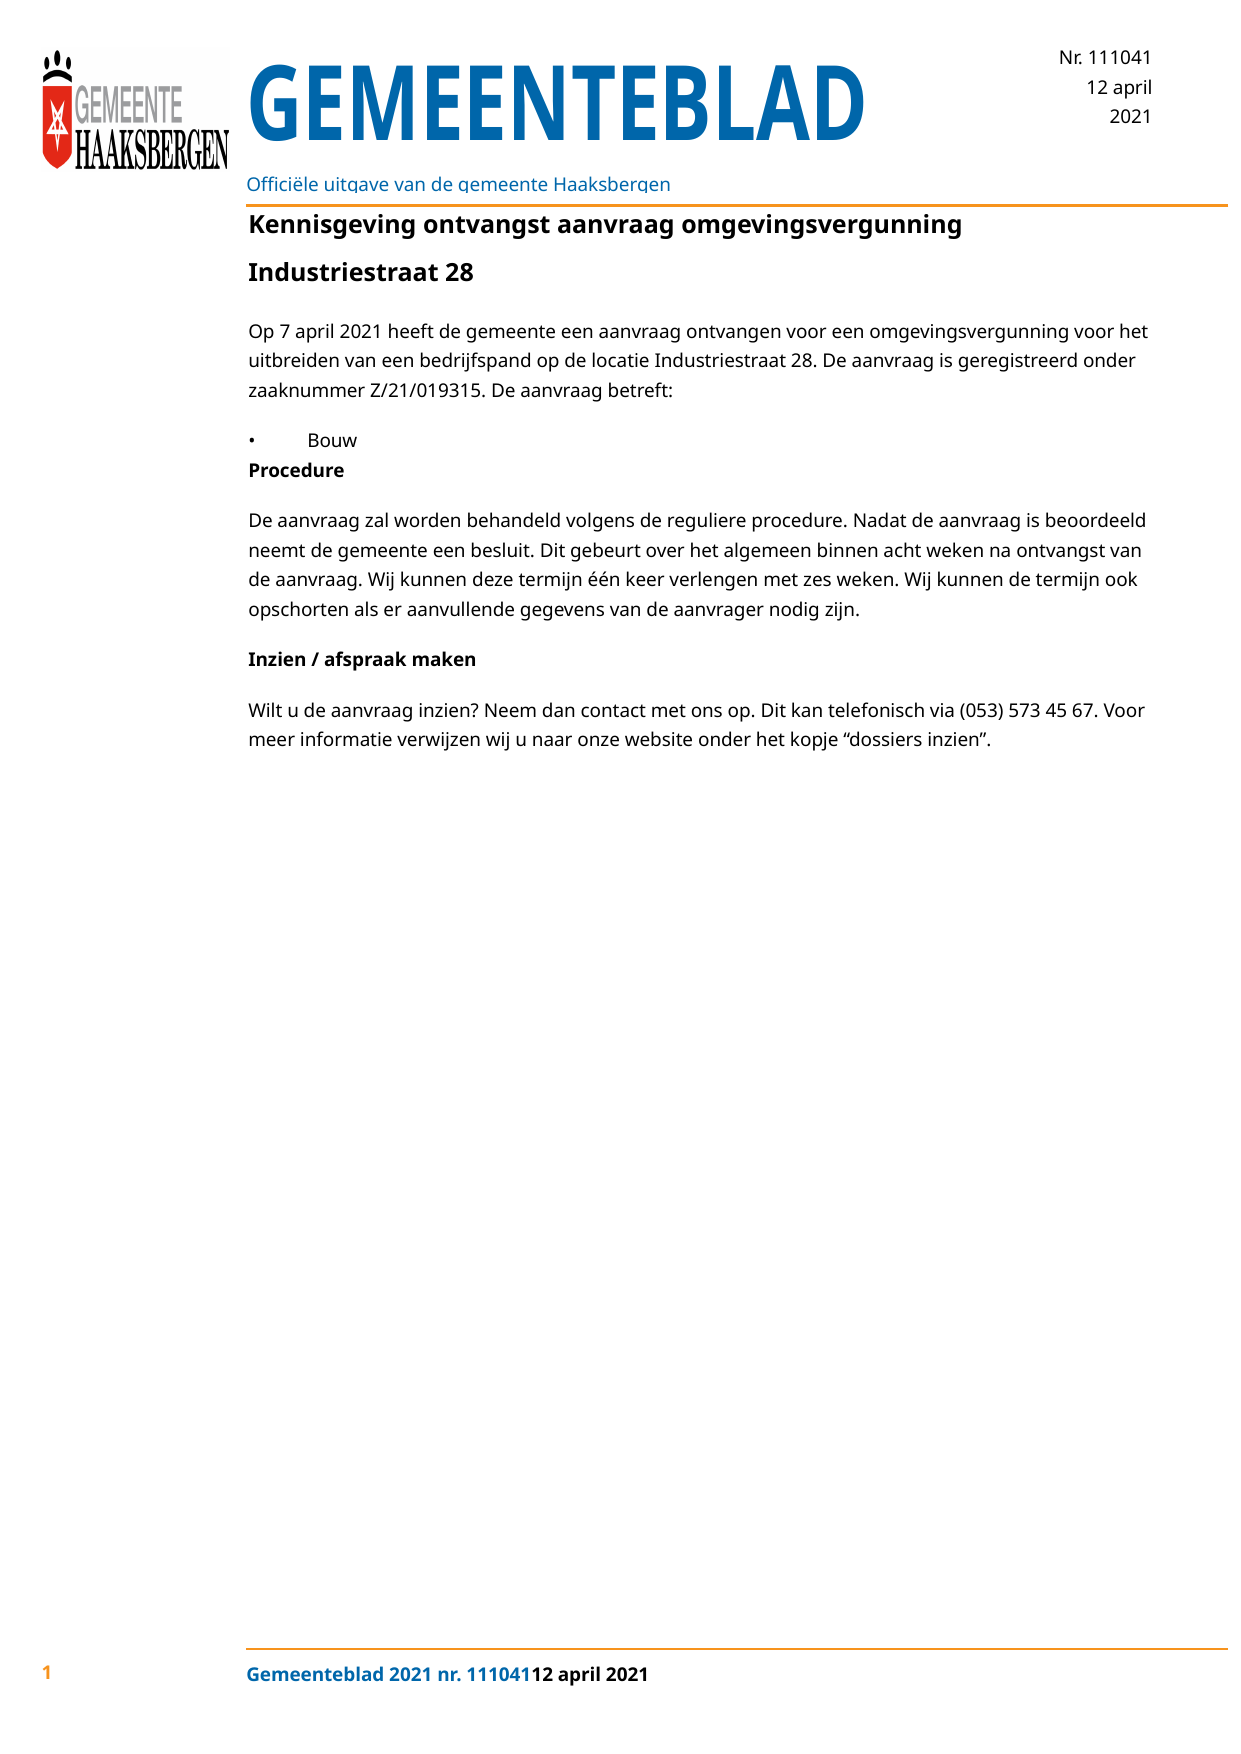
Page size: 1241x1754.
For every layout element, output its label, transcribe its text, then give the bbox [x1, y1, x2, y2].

picture [41, 47, 231, 172]
text De aanvraag zal worden behandeld volgens de reguliere procedure. Nadat de aanvraag is beoordeeld neemt de gemeente een besluit. Dit gebeurt over het algemeen binnen acht weken na ontvangst van de aanvraag. Wij kunnen deze termijn één keer verlengen met zes weken. Wij kunnen de termijn ook opschorten als er aanvullende gegevens van de aanvrager nodig zijn. [248, 507, 1152, 622]
list Bouw [248, 427, 1152, 453]
text Inzien / afspraak maken [248, 647, 1152, 672]
text Procedure [248, 457, 1152, 483]
text Op 7 april 2021 heeft de gemeente een aanvraag ontvangen voor een omgevingsvergunning voor het uitbreiden van een bedrijfspand op de locatie Industriestraat 28. De aanvraag is geregistreerd onder zaaknummer Z/21/019315. De aanvraag betreft: [248, 318, 1152, 403]
text Kennisgeving ontvangst aanvraag omgevingsvergunning Industriestraat 28 [248, 207, 1152, 288]
text Wilt u de aanvraag inzien? Neem dan contact met ons op. Dit kan telefonisch via (053) 573 45 67. Voor meer informatie verwijzen wij u naar onze website onder het kopje “dossiers inzien”. [248, 697, 1152, 752]
